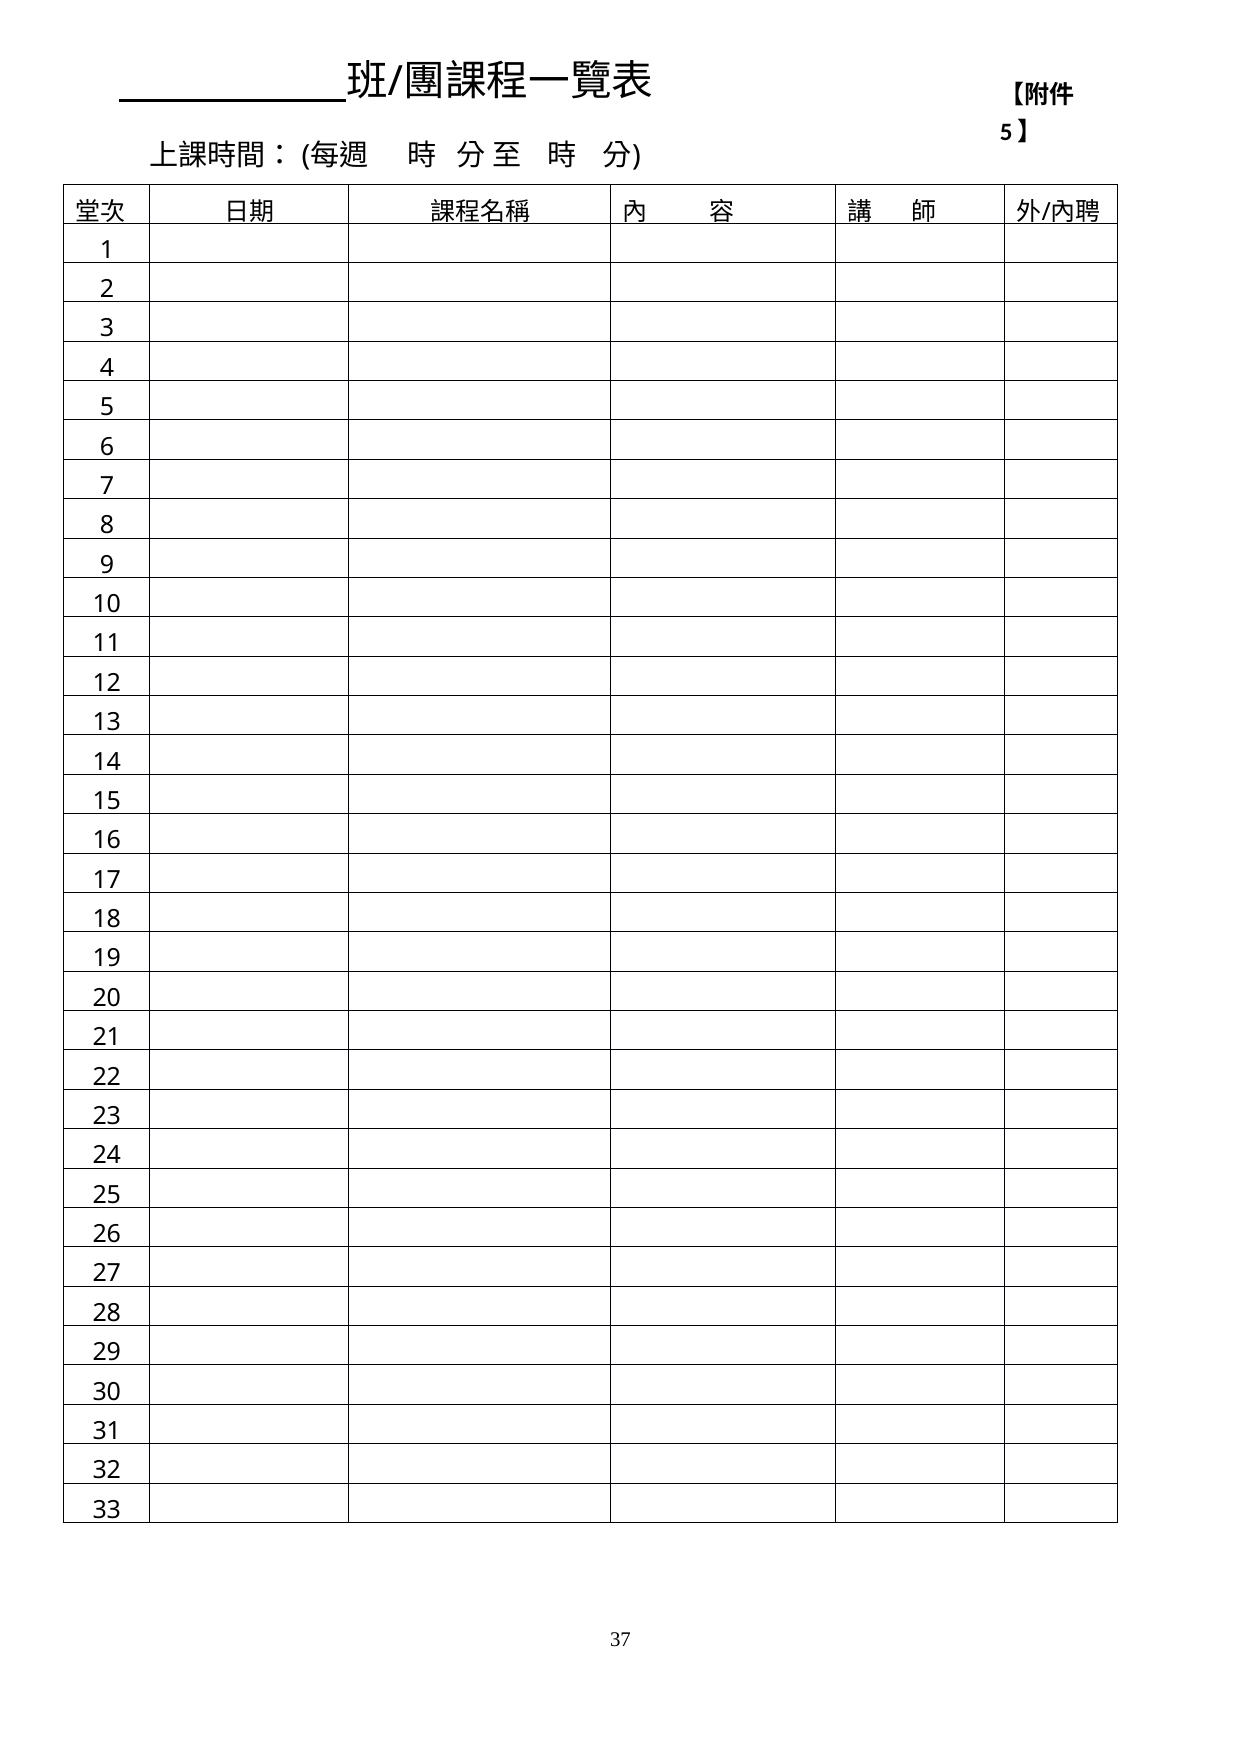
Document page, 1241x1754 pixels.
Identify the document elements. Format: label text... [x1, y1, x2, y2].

table_cell [1005, 342, 1117, 380]
table_cell 12 [64, 657, 149, 695]
table_cell [836, 302, 1004, 341]
table_cell [349, 1129, 610, 1167]
table_cell 33 [64, 1484, 149, 1522]
table_cell 4 [64, 342, 149, 380]
table_cell [349, 1090, 610, 1128]
table_cell [836, 617, 1004, 656]
table_header 內 容 [611, 185, 835, 222]
table_cell 16 [64, 814, 149, 852]
table_cell [150, 1208, 348, 1246]
table_cell [150, 1247, 348, 1286]
table_cell 29 [64, 1326, 149, 1364]
table_cell [349, 696, 610, 734]
table_cell [611, 1090, 835, 1128]
table_cell [836, 696, 1004, 734]
table_cell 26 [64, 1208, 149, 1246]
table_cell [1005, 302, 1117, 341]
table_cell 24 [64, 1129, 149, 1167]
table_cell [1005, 775, 1117, 813]
table_cell [349, 854, 610, 892]
table_cell [1005, 1011, 1117, 1049]
table_cell 3 [64, 302, 149, 341]
table_cell [611, 1444, 835, 1482]
table_cell [150, 1129, 348, 1167]
table_cell [1005, 1326, 1117, 1364]
table_cell [150, 775, 348, 813]
table_cell [611, 696, 835, 734]
table_cell [1005, 224, 1117, 262]
table_cell [611, 1365, 835, 1404]
table_cell [1005, 499, 1117, 537]
table_cell [611, 1326, 835, 1364]
table_cell [1005, 972, 1117, 1010]
table_cell [349, 657, 610, 695]
table_cell [150, 224, 348, 262]
table_cell [836, 814, 1004, 852]
table_cell [836, 342, 1004, 380]
table_cell [349, 263, 610, 301]
table_cell 31 [64, 1405, 149, 1443]
table_cell [1005, 1247, 1117, 1286]
table_cell 2 [64, 263, 149, 301]
table_cell 5 [64, 381, 149, 419]
table_cell 19 [64, 932, 149, 971]
table_cell [150, 972, 348, 1010]
table_cell 1 [64, 224, 149, 262]
table_cell [836, 224, 1004, 262]
table_cell [611, 1050, 835, 1089]
table_cell [150, 539, 348, 577]
table_cell [611, 263, 835, 301]
table_cell 7 [64, 460, 149, 498]
table_cell [836, 420, 1004, 459]
table_cell [836, 1326, 1004, 1364]
table_cell [611, 1169, 835, 1207]
table_cell [611, 578, 835, 616]
table_cell [349, 775, 610, 813]
table_cell [836, 932, 1004, 971]
table_cell [349, 814, 610, 852]
table_cell [349, 1208, 610, 1246]
table_cell [1005, 696, 1117, 734]
table_cell [611, 972, 835, 1010]
table_cell [150, 263, 348, 301]
table_cell [1005, 893, 1117, 931]
table_cell [836, 1405, 1004, 1443]
table_cell [836, 1208, 1004, 1246]
table_cell [836, 1090, 1004, 1128]
table_cell [150, 893, 348, 931]
table_cell [150, 1484, 348, 1522]
table_cell [349, 1169, 610, 1207]
table_cell [349, 1011, 610, 1049]
table_cell [349, 972, 610, 1010]
table_cell [349, 1444, 610, 1482]
table_cell [611, 381, 835, 419]
table_cell [1005, 578, 1117, 616]
table_cell 25 [64, 1169, 149, 1207]
table_cell [349, 932, 610, 971]
table_cell [611, 1405, 835, 1443]
table_cell [1005, 1208, 1117, 1246]
table_cell [349, 578, 610, 616]
table_cell 20 [64, 972, 149, 1010]
table_cell [836, 775, 1004, 813]
table_header 日期 [150, 185, 348, 222]
table_cell [1005, 814, 1117, 852]
table_cell [1005, 1287, 1117, 1325]
table_cell [349, 735, 610, 774]
table_cell [611, 657, 835, 695]
text 上課時間： (每週 時 分 至 時 分) [149, 109, 1165, 184]
table_cell 6 [64, 420, 149, 459]
table_cell [150, 1287, 348, 1325]
table_cell [1005, 1405, 1117, 1443]
table_cell [611, 224, 835, 262]
table_cell [349, 1405, 610, 1443]
table_cell [150, 1011, 348, 1049]
table_cell [611, 1129, 835, 1167]
table_cell [836, 657, 1004, 695]
table_cell [1005, 1444, 1117, 1482]
table_cell [836, 499, 1004, 537]
table_cell [349, 539, 610, 577]
table_cell [150, 1405, 348, 1443]
table_cell 22 [64, 1050, 149, 1089]
table_cell [349, 460, 610, 498]
table_cell [349, 499, 610, 537]
table_cell 18 [64, 893, 149, 931]
text 班/團課程一覽表 [75, 34, 1165, 109]
table_cell [349, 381, 610, 419]
table_cell [349, 1287, 610, 1325]
table_cell [349, 893, 610, 931]
table_cell [150, 617, 348, 656]
table_cell [150, 1050, 348, 1089]
table_cell [836, 263, 1004, 301]
table_cell [611, 1247, 835, 1286]
table_header 課程名稱 [349, 185, 610, 222]
table_cell [611, 775, 835, 813]
table_cell [611, 854, 835, 892]
table_cell [349, 1247, 610, 1286]
table_cell [611, 539, 835, 577]
table_cell 9 [64, 539, 149, 577]
table_cell [1005, 1484, 1117, 1522]
table_cell [349, 420, 610, 459]
table_cell [349, 1050, 610, 1089]
table_cell [150, 1326, 348, 1364]
table_cell [611, 1208, 835, 1246]
table_cell 15 [64, 775, 149, 813]
table_cell [1005, 420, 1117, 459]
table_cell [150, 381, 348, 419]
table_cell 30 [64, 1365, 149, 1404]
table_cell [150, 854, 348, 892]
table_cell [836, 854, 1004, 892]
table_cell [150, 657, 348, 695]
table_cell [150, 1090, 348, 1128]
table_cell [611, 617, 835, 656]
table_cell [349, 1484, 610, 1522]
table_cell [611, 893, 835, 931]
table_cell [150, 460, 348, 498]
table_cell 28 [64, 1287, 149, 1325]
table_cell [836, 1011, 1004, 1049]
table_cell [611, 420, 835, 459]
table_cell [611, 932, 835, 971]
table_cell [836, 1169, 1004, 1207]
table_cell [836, 539, 1004, 577]
table_cell [1005, 617, 1117, 656]
table_cell [836, 1050, 1004, 1089]
table_cell [349, 224, 610, 262]
table_cell [611, 814, 835, 852]
table_header 外/內聘 [1005, 185, 1117, 222]
table_cell [836, 972, 1004, 1010]
table_cell [836, 1287, 1004, 1325]
table_cell [836, 1129, 1004, 1167]
table_cell [150, 1365, 348, 1404]
table_cell [611, 1287, 835, 1325]
table_cell [836, 381, 1004, 419]
table_cell [349, 1365, 610, 1404]
table_cell [1005, 735, 1117, 774]
table_cell [150, 1444, 348, 1482]
table_cell [1005, 932, 1117, 971]
table_cell [150, 696, 348, 734]
table_cell [1005, 657, 1117, 695]
table_cell 8 [64, 499, 149, 537]
table_cell [150, 578, 348, 616]
table_cell 13 [64, 696, 149, 734]
table_cell [1005, 263, 1117, 301]
table_cell [836, 735, 1004, 774]
table_cell [836, 1444, 1004, 1482]
table_cell [1005, 1090, 1117, 1128]
table_cell [611, 342, 835, 380]
table_cell [1005, 1129, 1117, 1167]
table_cell [150, 735, 348, 774]
table_cell [150, 499, 348, 537]
table_cell [836, 460, 1004, 498]
table_cell [611, 735, 835, 774]
table_cell [611, 302, 835, 341]
table_cell [836, 893, 1004, 931]
table_cell 10 [64, 578, 149, 616]
table_cell [611, 460, 835, 498]
table_cell 32 [64, 1444, 149, 1482]
table_cell [1005, 854, 1117, 892]
table_cell [836, 1365, 1004, 1404]
table_cell [349, 617, 610, 656]
table_cell [1005, 1365, 1117, 1404]
table_cell [611, 1011, 835, 1049]
table_cell [1005, 1169, 1117, 1207]
table_cell [150, 1169, 348, 1207]
table_cell [150, 932, 348, 971]
table_cell 17 [64, 854, 149, 892]
table_cell [611, 1484, 835, 1522]
table_header 講 師 [836, 185, 1004, 222]
table_cell 21 [64, 1011, 149, 1049]
table_header 堂次 [64, 185, 149, 222]
table_cell [349, 342, 610, 380]
table_cell [150, 342, 348, 380]
table_cell [1005, 381, 1117, 419]
table_cell [836, 1484, 1004, 1522]
table_cell 23 [64, 1090, 149, 1128]
table_cell [150, 814, 348, 852]
table_cell [836, 1247, 1004, 1286]
table_cell [1005, 460, 1117, 498]
table_cell [611, 499, 835, 537]
table_cell [836, 578, 1004, 616]
table_cell [1005, 1050, 1117, 1089]
table_cell [150, 302, 348, 341]
table_cell 11 [64, 617, 149, 656]
table_cell 27 [64, 1247, 149, 1286]
table_cell 14 [64, 735, 149, 774]
table_cell [150, 420, 348, 459]
table_cell [1005, 539, 1117, 577]
table_cell [349, 1326, 610, 1364]
table_cell [349, 302, 610, 341]
